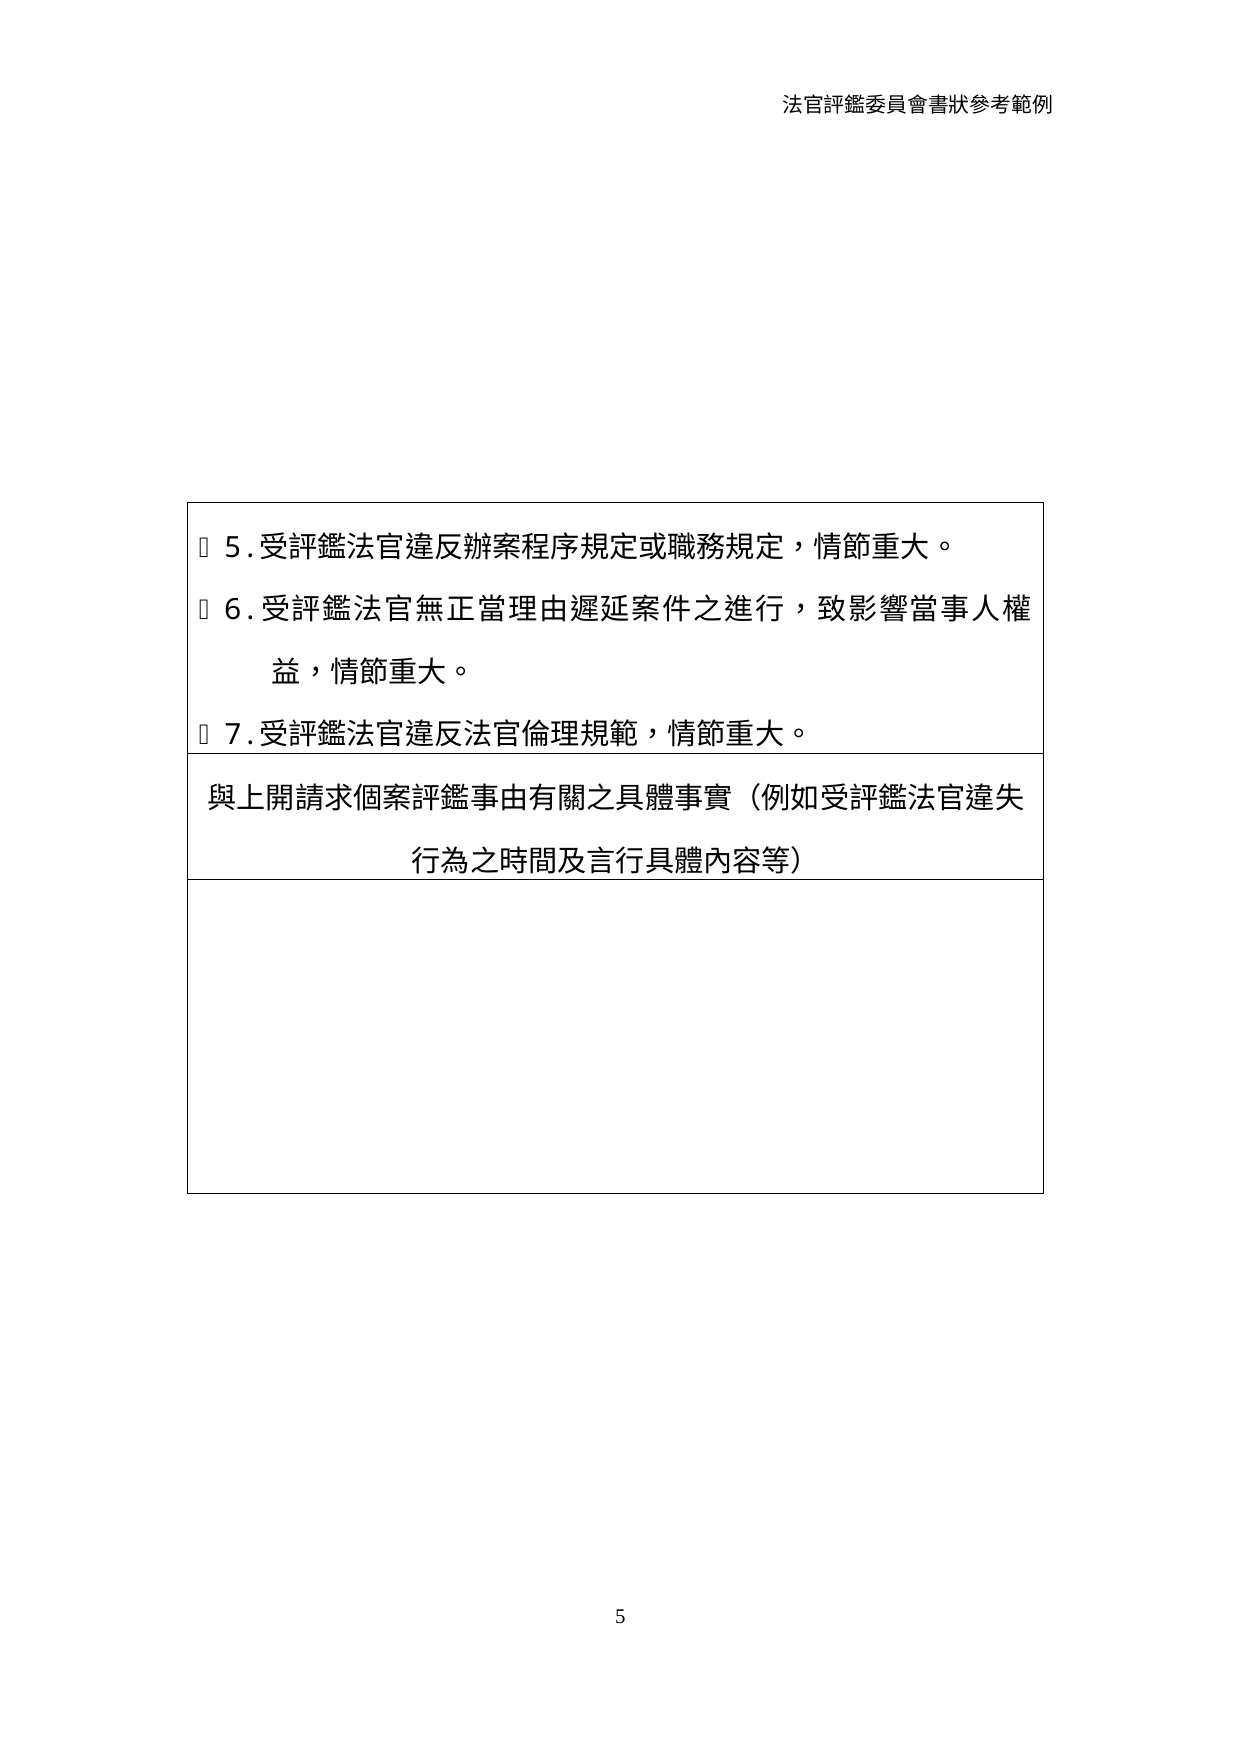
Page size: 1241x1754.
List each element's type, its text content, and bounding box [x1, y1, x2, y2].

table_cell [188, 880, 1043, 1193]
table_cell 5.受評鑑法官違反辦案程序規定或職務規定，情節重大。 6.受評鑑法官無正當理由遲延案件之進行，致影響當事人權益，情節重大。 7.受評鑑法官違反法官倫理規範，情節重大。 [188, 503, 1043, 753]
table_cell 與上開請求個案評鑑事由有關之具體事實（例如受評鑑法官違失行為之時間及言行具體內容等） [188, 754, 1043, 879]
